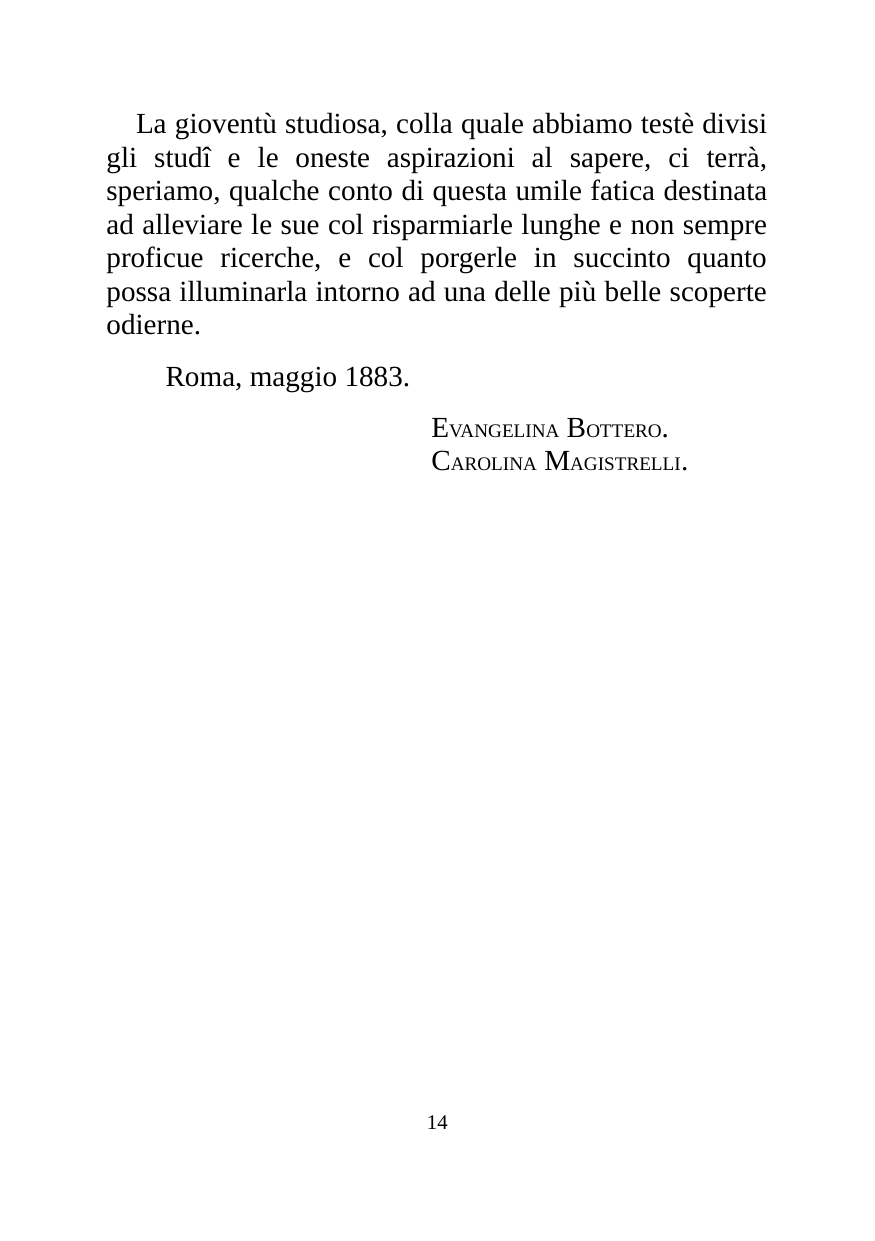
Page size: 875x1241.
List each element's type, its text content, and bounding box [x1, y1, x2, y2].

text Carolina Magistrelli. [402, 443, 768, 477]
text La gioventù studiosa, colla quale abbiamo testè divisi gli studî e le oneste aspirazioni al sapere, ci terrà, speriamo, qualche conto di questa umile fatica destinata ad alleviare le sue col risparmiarle lunghe e non sempre proficue ricerche, e col porgerle in succinto quanto possa illuminarla intorno ad una delle più belle scoperte odierne. [106, 106, 768, 341]
text Roma, maggio 1883. [106, 359, 768, 392]
text Evangelina Bottero. [402, 410, 768, 443]
